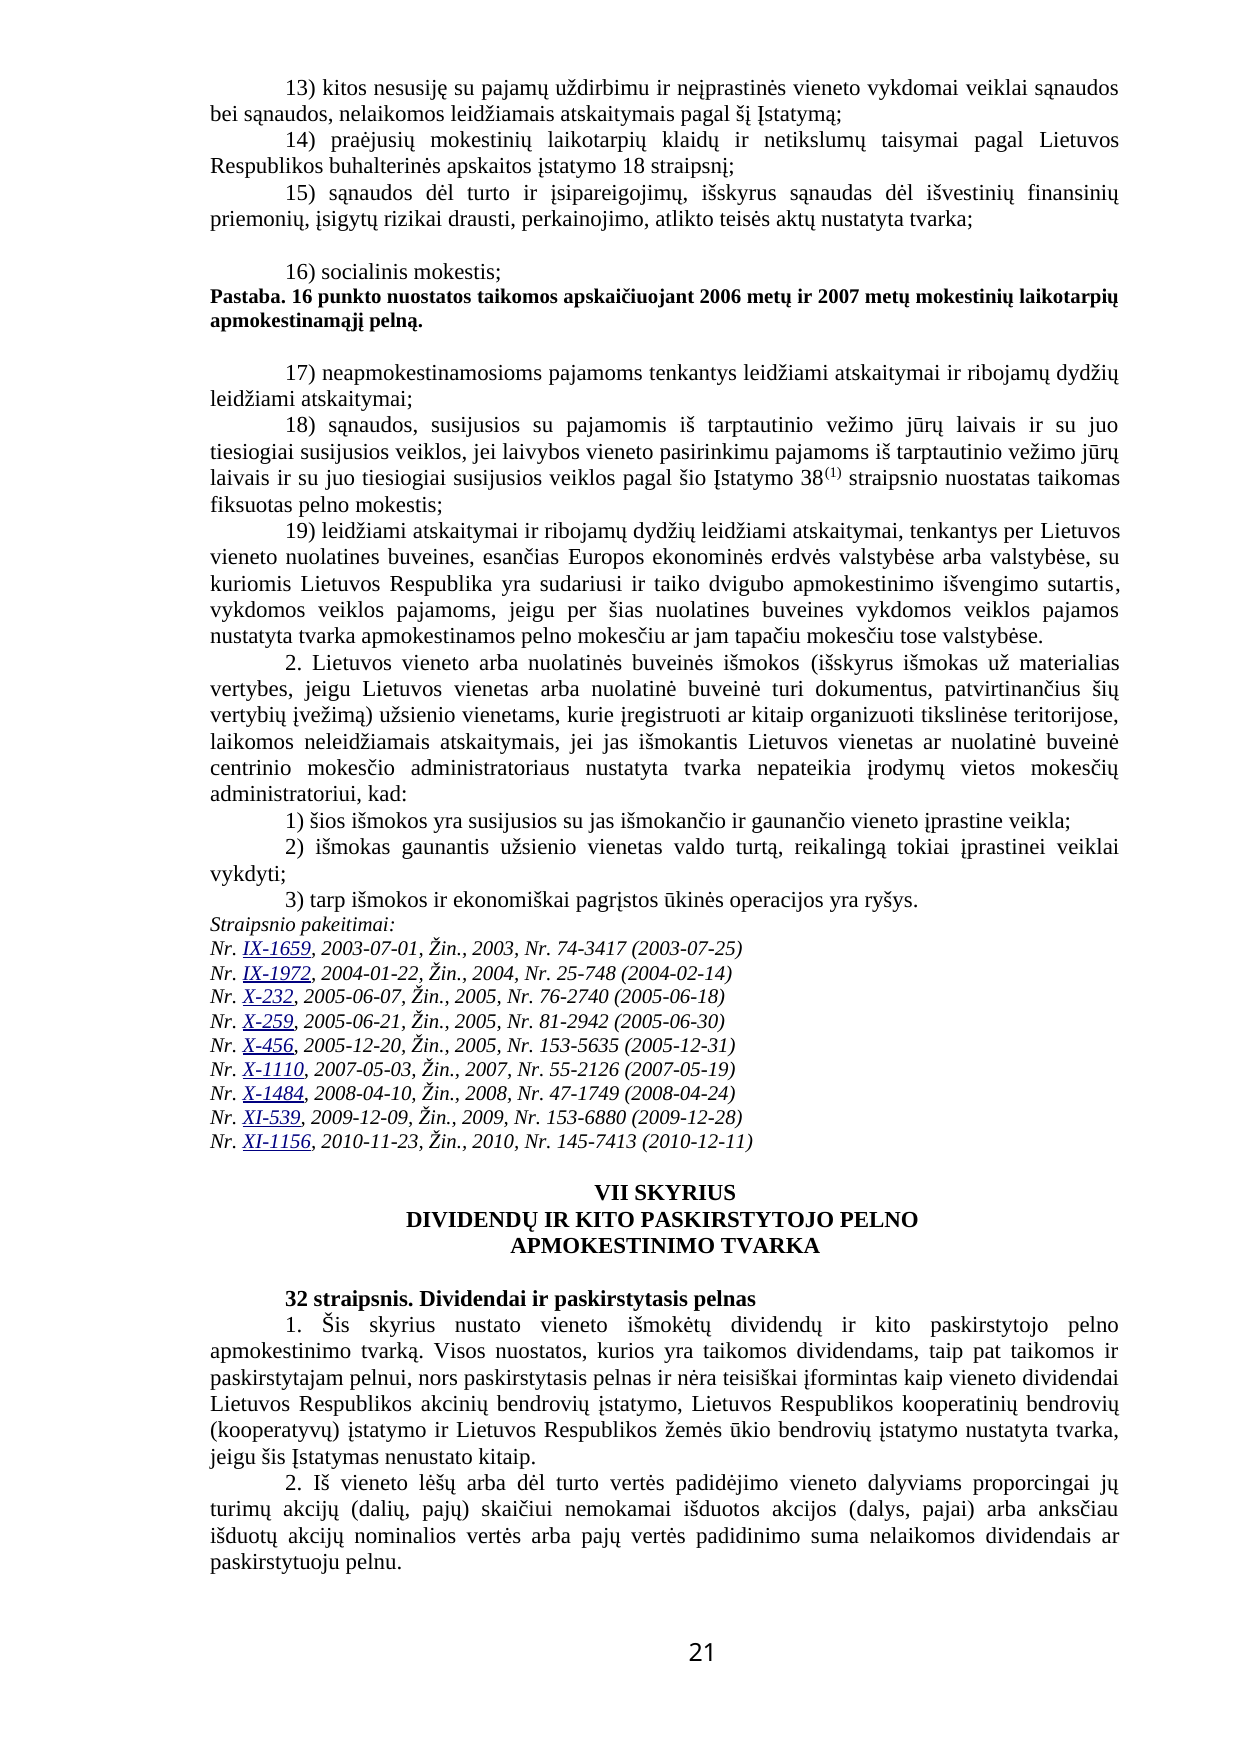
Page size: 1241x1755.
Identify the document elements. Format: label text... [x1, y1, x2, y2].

text Nr. IX-1659, 2003-07-01, Žin., 2003, Nr. 74-3417 (2003-07-25) [210, 936, 1120, 960]
text 18) sąnaudos, susijusios su pajamomis iš tarptautinio vežimo jūrų laivais ir su juo tiesiogiai susijusios veiklos, jei laivybos vieneto pasirinkimu pajamoms iš tarptautinio vežimo jūrų laivais ir su juo tiesiogiai susijusios veiklos pagal šio Įstatymo 38(1) straipsnio nuostatas taikomas fiksuotas pelno mokestis; [210, 412, 1120, 517]
text Nr. IX-1972, 2004-01-22, Žin., 2004, Nr. 25-748 (2004-02-14) [210, 960, 1120, 984]
text Straipsnio pakeitimai: [210, 912, 1120, 936]
text 1) šios išmokos yra susijusios su jas išmokančio ir gaunančio vieneto įprastine veikla; [210, 807, 1120, 833]
text 14) praėjusių mokestinių laikotarpių klaidų ir netikslumų taisymai pagal Lietuvos Respublikos buhalterinės apskaitos įstatymo 18 straipsnį; [210, 126, 1120, 179]
text Nr. X-456, 2005-12-20, Žin., 2005, Nr. 153-5635 (2005-12-31) [210, 1033, 1120, 1057]
text 1. Šis skyrius nustato vieneto išmokėtų dividendų ir kito paskirstytojo pelno apmokestinimo tvarką. Visos nuostatos, kurios yra taikomos dividendams, taip pat taikomos ir paskirstytajam pelnui, nors paskirstytasis pelnas ir nėra teisiškai įformintas kaip vieneto dividendai Lietuvos Respublikos akcinių bendrovių įstatymo, Lietuvos Respublikos kooperatinių bendrovių (kooperatyvų) įstatymo ir Lietuvos Respublikos žemės ūkio bendrovių įstatymo nustatyta tvarka, jeigu šis Įstatymas nenustato kitaip. [210, 1311, 1120, 1469]
text Pastaba. 16 punkto nuostatos taikomos apskaičiuojant 2006 metų ir 2007 metų mokestinių laikotarpių apmokestinamąjį pelną. [210, 284, 1120, 332]
text 3) tarp išmokos ir ekonomiškai pagrįstos ūkinės operacijos yra ryšys. [210, 886, 1120, 912]
text Nr. XI-1156, 2010-11-23, Žin., 2010, Nr. 145-7413 (2010-12-11) [210, 1129, 1120, 1153]
text 2. Iš vieneto lėšų arba dėl turto vertės padidėjimo vieneto dalyviams proporcingai jų turimų akcijų (dalių, pajų) skaičiui nemokamai išduotos akcijos (dalys, pajai) arba anksčiau išduotų akcijų nominalios vertės arba pajų vertės padidinimo suma nelaikomos dividendais ar paskirstytuoju pelnu. [210, 1469, 1120, 1574]
text 13) kitos nesusiję su pajamų uždirbimu ir neįprastinės vieneto vykdomai veiklai sąnaudos bei sąnaudos, nelaikomos leidžiamais atskaitymais pagal šį Įstatymą; [210, 73, 1120, 126]
text Nr. X-1484, 2008-04-10, Žin., 2008, Nr. 47-1749 (2008-04-24) [210, 1081, 1120, 1105]
text Nr. X-232, 2005-06-07, Žin., 2005, Nr. 76-2740 (2005-06-18) [210, 984, 1120, 1008]
text 2. Lietuvos vieneto arba nuolatinės buveinės išmokos (išskyrus išmokas už materialias vertybes, jeigu Lietuvos vienetas arba nuolatinė buveinė turi dokumentus, patvirtinančius šių vertybių įvežimą) užsienio vienetams, kurie įregistruoti ar kitaip organizuoti tikslinėse teritorijose, laikomos neleidžiamais atskaitymais, jei jas išmokantis Lietuvos vienetas ar nuolatinė buveinė centrinio mokesčio administratoriaus nustatyta tvarka nepateikia įrodymų vietos mokesčių administratoriui, kad: [210, 649, 1120, 807]
text VII SKYRIUS [210, 1179, 1120, 1206]
text Nr. X-259, 2005-06-21, Žin., 2005, Nr. 81-2942 (2005-06-30) [210, 1008, 1120, 1033]
text 15) sąnaudos dėl turto ir įsipareigojimų, išskyrus sąnaudas dėl išvestinių finansinių priemonių, įsigytų rizikai drausti, perkainojimo, atlikto teisės aktų nustatyta tvarka; [210, 179, 1120, 232]
text 19) leidžiami atskaitymai ir ribojamų dydžių leidžiami atskaitymai, tenkantys per Lietuvos vieneto nuolatines buveines, esančias Europos ekonominės erdvės valstybėse arba valstybėse, su kuriomis Lietuvos Respublika yra sudariusi ir taiko dvigubo apmokestinimo išvengimo sutartis, vykdomos veiklos pajamoms, jeigu per šias nuolatines buveines vykdomos veiklos pajamos nustatyta tvarka apmokestinamos pelno mokesčiu ar jam tapačiu mokesčiu tose valstybėse. [210, 517, 1120, 649]
text 16) socialinis mokestis; [210, 258, 1120, 284]
text 17) neapmokestinamosioms pajamoms tenkantys leidžiami atskaitymai ir ribojamų dydžių leidžiami atskaitymai; [210, 359, 1120, 412]
text 32 straipsnis. Dividendai ir paskirstytasis pelnas [210, 1285, 1120, 1311]
text Nr. X-1110, 2007-05-03, Žin., 2007, Nr. 55-2126 (2007-05-19) [210, 1057, 1120, 1081]
text 2) išmokas gaunantis užsienio vienetas valdo turtą, reikalingą tokiai įprastinei veiklai vykdyti; [210, 833, 1120, 886]
text Nr. XI-539, 2009-12-09, Žin., 2009, Nr. 153-6880 (2009-12-28) [210, 1105, 1120, 1129]
text DIVIDENDŲ IR KITO PASKIRSTYTOJO PELNO APMOKESTINIMO TVARKA [210, 1206, 1120, 1258]
